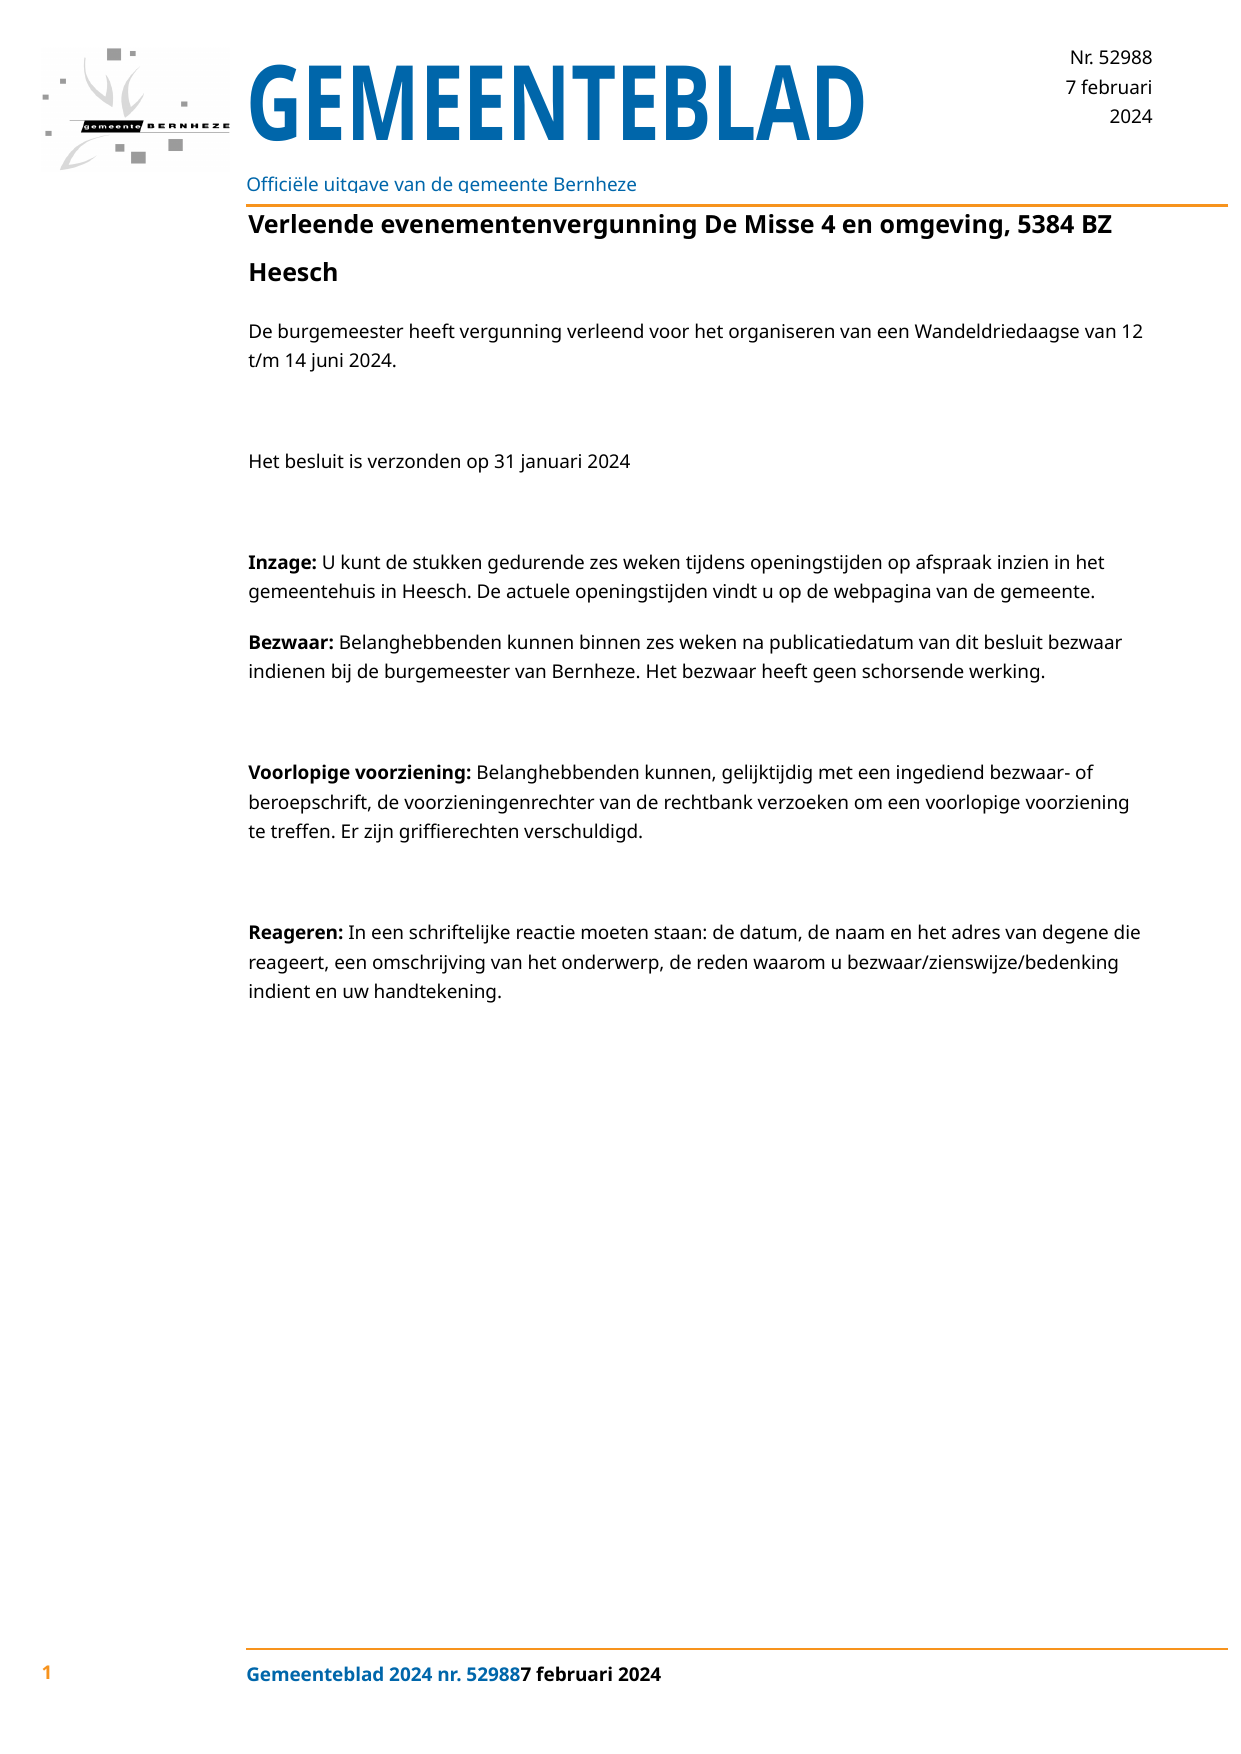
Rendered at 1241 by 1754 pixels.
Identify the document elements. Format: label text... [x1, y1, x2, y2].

text Verleende evenementenvergunning De Misse 4 en omgeving, 5384 BZ Heesch [248, 207, 1152, 288]
text Bezwaar: Belanghebbenden kunnen binnen zes weken na publicatiedatum van dit besluit bezwaar indienen bij de burgemeester van Bernheze. Het bezwaar heeft geen schorsende werking. [248, 629, 1152, 684]
text Reageren: In een schriftelijke reactie moeten staan: de datum, de naam en het adres van degene die reageert, een omschrijving van het onderwerp, de reden waarom u bezwaar/zienswijze/bedenking indient en uw handtekening. [248, 919, 1152, 1004]
text De burgemeester heeft vergunning verleend voor het organiseren van een Wandeldriedaagse van 12 t/m 14 juni 2024. [248, 318, 1152, 373]
text Inzage: U kunt de stukken gedurende zes weken tijdens openingstijden op afspraak inzien in het gemeentehuis in Heesch. De actuele openingstijden vindt u op de webpagina van de gemeente. [248, 549, 1152, 604]
text Het besluit is verzonden op 31 januari 2024 [248, 448, 1152, 474]
text Voorlopige voorziening: Belanghebbenden kunnen, gelijktijdig met een ingediend bezwaar- of beroepschrift, de voorzieningenrechter van de rechtbank verzoeken om een voorlopige voorziening te treffen. Er zijn griffierechten verschuldigd. [248, 759, 1152, 844]
picture [41, 47, 231, 172]
